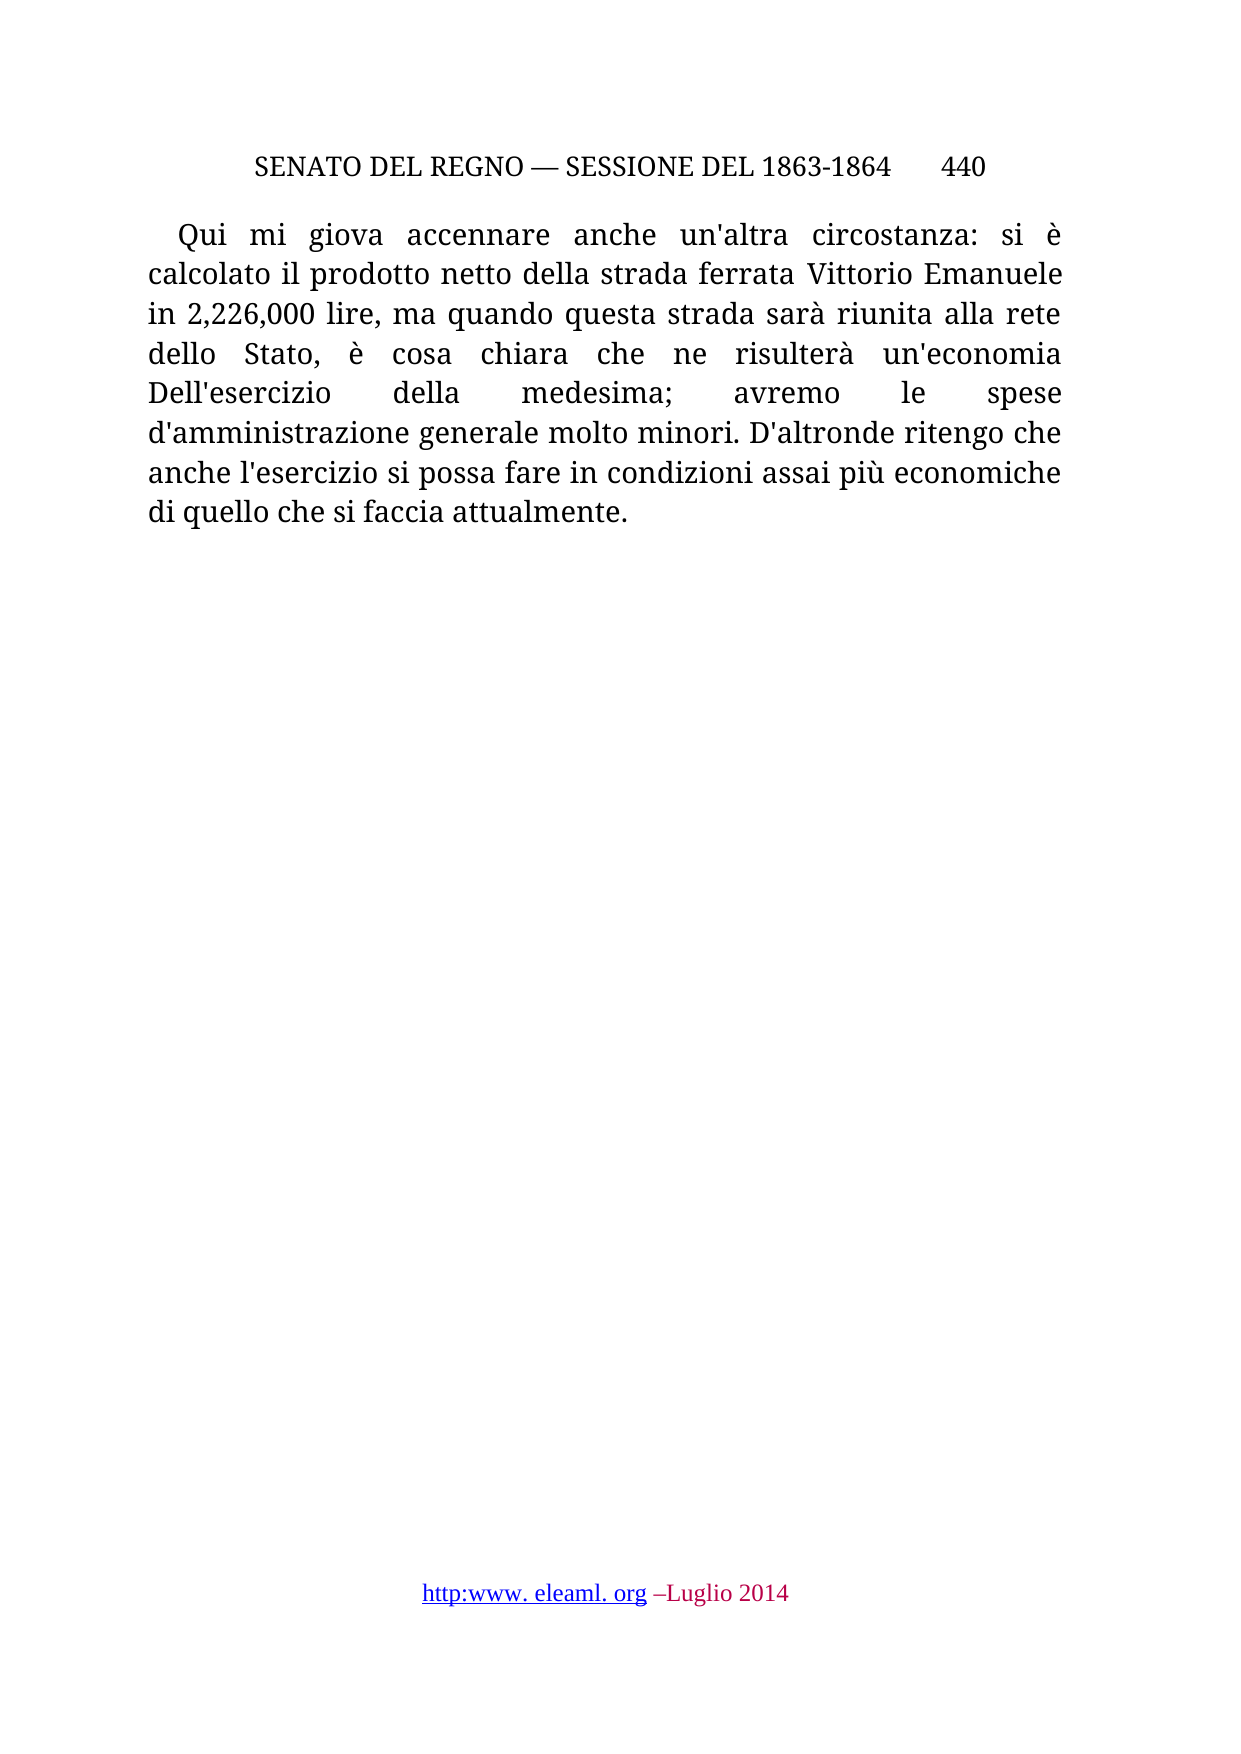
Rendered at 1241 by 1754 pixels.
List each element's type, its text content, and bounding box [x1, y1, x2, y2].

text Qui mi giova accennare anche un'altra circostanza: si è calcolato il prodotto netto della strada ferrata Vittorio Emanuele in 2,226,000 lire, ma quando questa strada sarà riunita alla rete dello Stato, è cosa chiara che ne risulterà un'economia Dell'esercizio della medesima; avremo le spese d'amministrazione generale molto minori. D'altronde ritengo che anche l'esercizio si possa fare in condizioni assai più economiche di quello che si faccia attualmente. [148, 214, 1063, 531]
